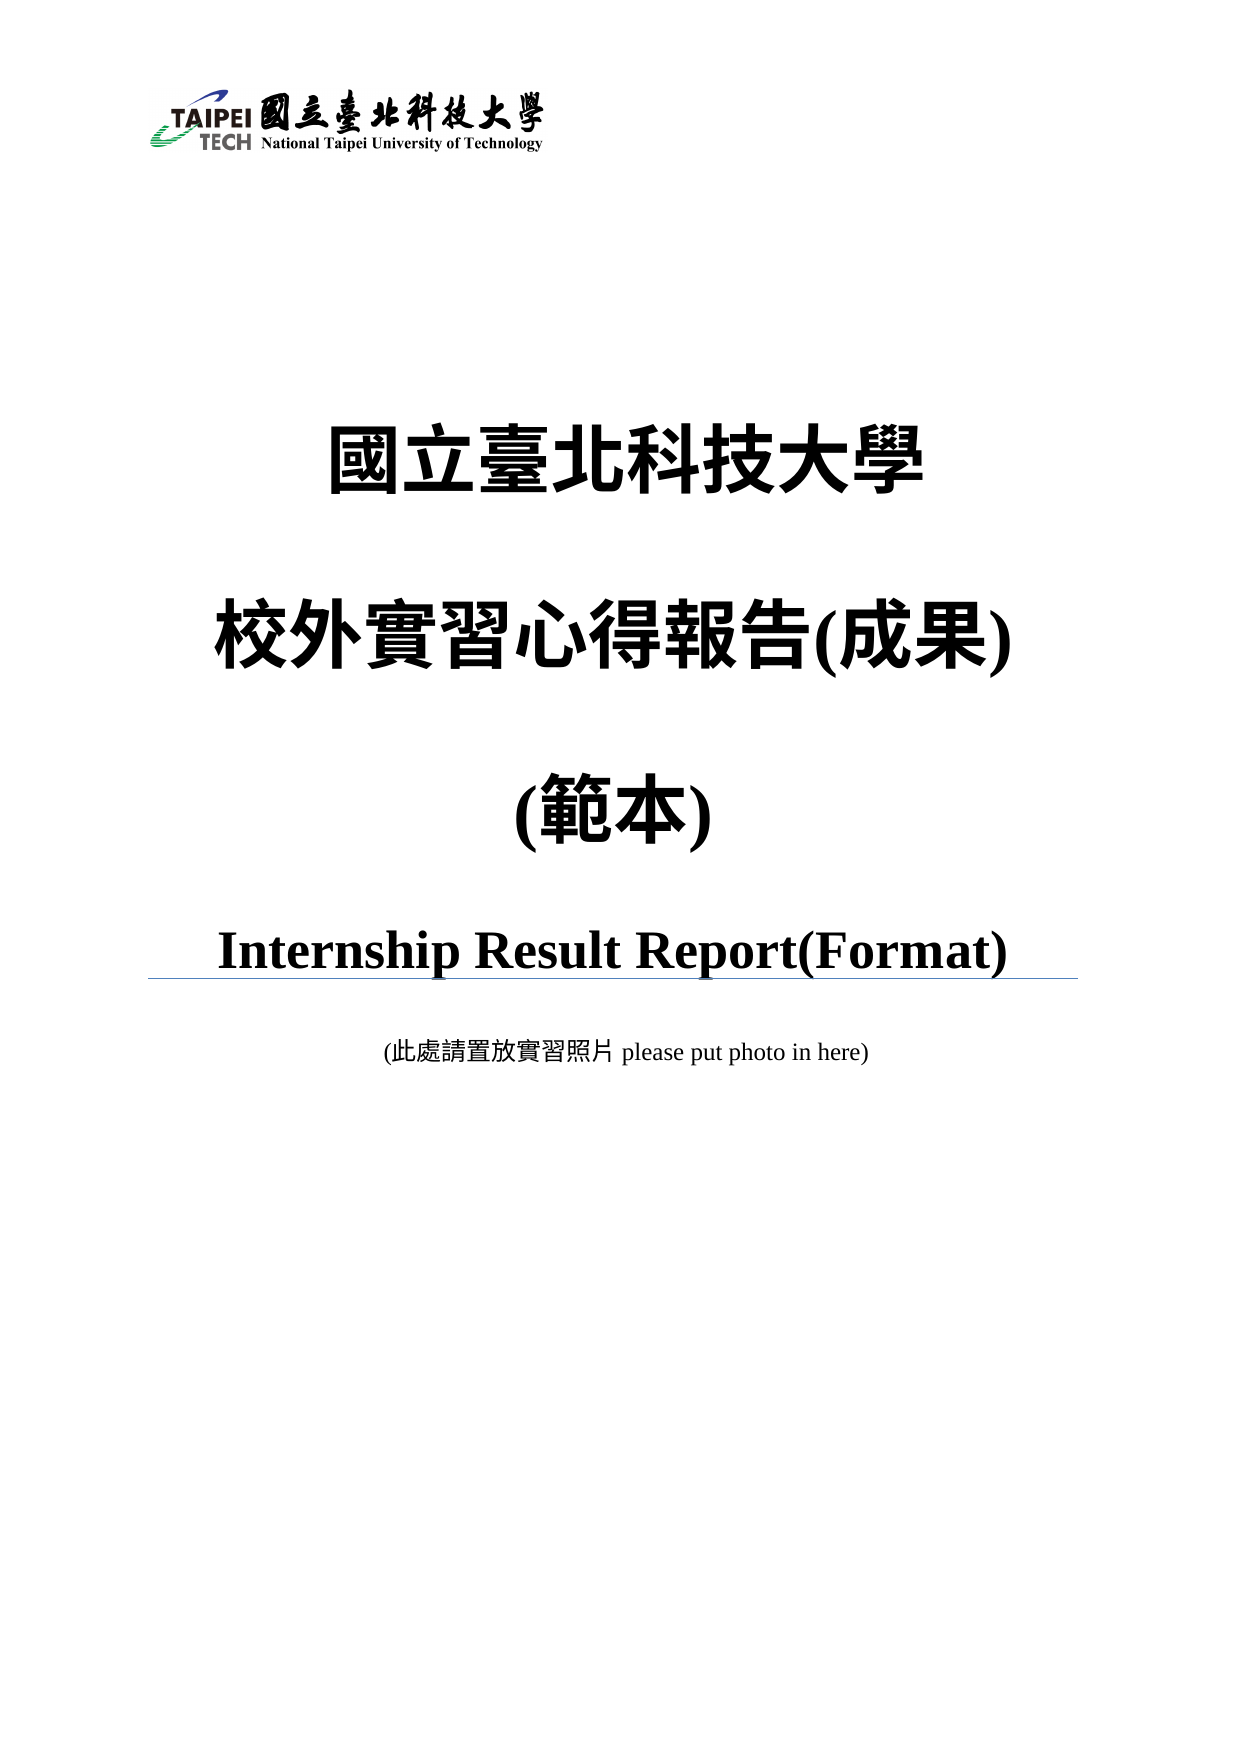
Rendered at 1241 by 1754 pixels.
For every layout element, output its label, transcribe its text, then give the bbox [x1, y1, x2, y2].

text 國立臺北科技大學 [245, 382, 1007, 507]
text Internship Result Report(Format) [148, 907, 1078, 978]
text (此處請置放實習照片please put photo in here) [148, 1008, 1104, 1071]
text (範本) [148, 732, 1078, 857]
text 校外實習心得報告(成果) [148, 557, 1078, 682]
